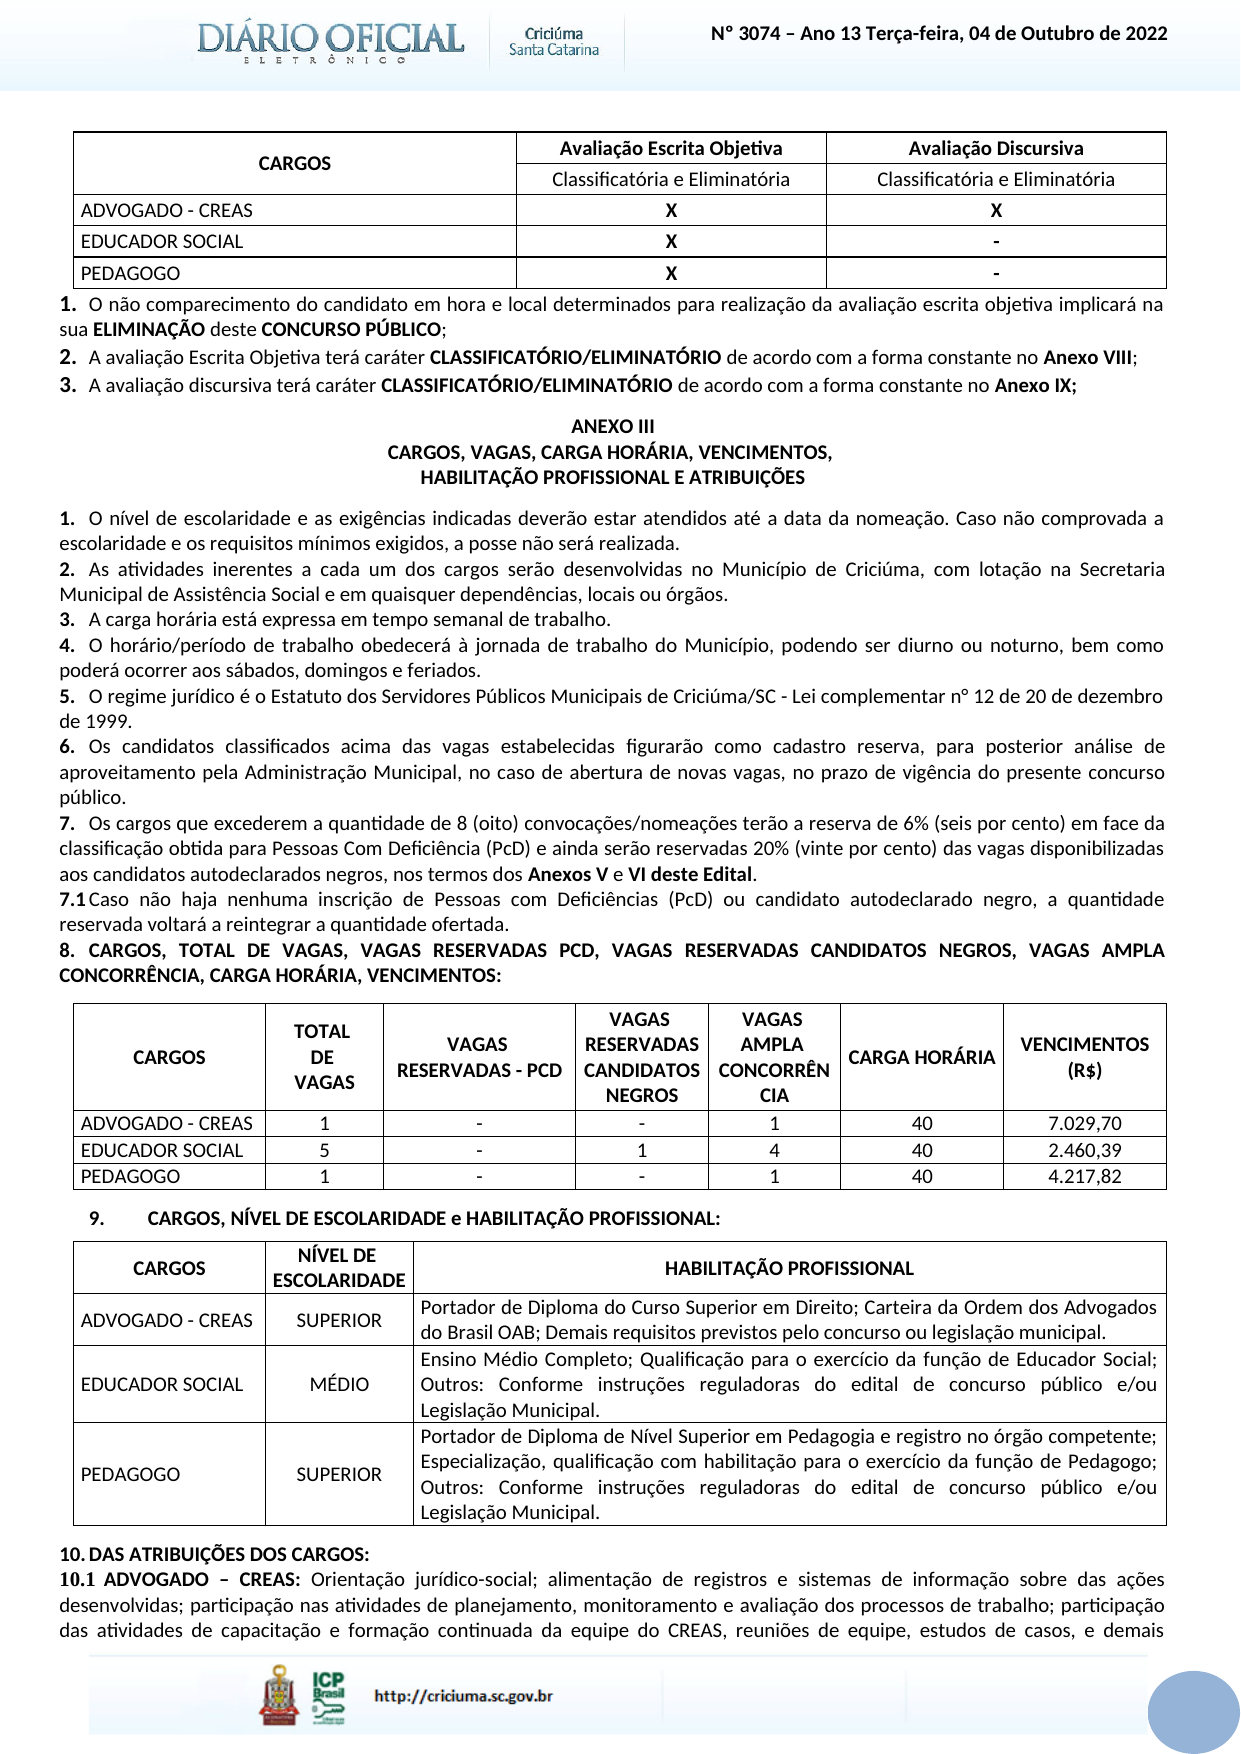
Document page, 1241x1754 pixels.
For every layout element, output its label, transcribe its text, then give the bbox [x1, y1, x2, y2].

table_cell - [576, 1164, 708, 1189]
table_cell EDUCADOR SOCIAL [74, 1137, 265, 1163]
table_header NÍVEL DE ESCOLARIDADE [266, 1242, 413, 1293]
list Caso não haja nenhuma inscrição de Pessoas com Deficiências (PcD) ou candidato autodeclarado negro, a quantidade reservada voltará a reintegrar a quantidade ofertada. [59, 886, 1167, 937]
table_cell 4 [709, 1137, 840, 1163]
list A carga horária está expressa em tempo semanal de trabalho. [59, 607, 1167, 632]
table_cell - [576, 1111, 708, 1136]
list ADVOGADO – CREAS: Orientação jurídico-social; alimentação de registros e sistemas de informação sobre das ações desenvolvidas; participação nas atividades de planejamento, monitoramento e avaliação dos processos de trabalho; participação das atividades de capacitação e formação continuada da equipe do CREAS, reuniões de equipe, estudos de casos, e demais [59, 1567, 1167, 1643]
table_cell ADVOGADO - CREAS [74, 1294, 265, 1345]
table_cell Classificatória e Eliminatória [517, 164, 826, 194]
table_header CARGOS [74, 1242, 265, 1293]
table_header VAGAS RESERVADAS - PCD [384, 1004, 575, 1109]
table_cell MÉDIO [266, 1346, 413, 1422]
table_header CARGOS [74, 1004, 265, 1109]
list O não comparecimento do candidato em hora e local determinados para realização da avaliação escrita objetiva implicará na sua ELIMINAÇÃO deste CONCURSO PÚBLICO; [59, 289, 1167, 342]
text CARGOS, VAGAS, CARGA HORÁRIA, VENCIMENTOS, [59, 439, 1167, 464]
table_cell 1 [576, 1137, 708, 1163]
table_cell EDUCADOR SOCIAL [74, 1346, 265, 1422]
table_cell X [517, 226, 826, 256]
list As atividades inerentes a cada um dos cargos serão desenvolvidas no Município de Criciúma, com lotação na Secretaria Municipal de Assistência Social e em quaisquer dependências, locais ou órgãos. [59, 556, 1167, 607]
table_cell EDUCADOR SOCIAL [74, 226, 516, 256]
table_cell X [517, 258, 826, 288]
list A avaliação discursiva terá caráter CLASSIFICATÓRIO/ELIMINATÓRIO de acordo com a forma constante no Anexo IX; [59, 370, 1167, 398]
table_header VENCIMENTOS (R$) [1004, 1004, 1166, 1109]
table_cell Portador de Diploma de Nível Superior em Pedagogia e registro no órgão competente; Especialização, qualificação com habilitação para o exercício da função de Pedagogo; Outros: Conforme instruções reguladoras do edital de concurso público e/ou Legislação Municipal. [414, 1423, 1166, 1525]
list A avaliação Escrita Objetiva terá caráter CLASSIFICATÓRIO/ELIMINATÓRIO de acordo com a forma constante no Anexo VIII; [59, 342, 1167, 370]
table_cell 1 [266, 1164, 383, 1189]
table_header VAGAS RESERVADAS CANDIDATOS NEGROS [576, 1004, 708, 1109]
table_header Avaliação Discursiva [827, 133, 1166, 163]
table_cell PEDAGOGO [74, 1164, 265, 1189]
table_cell - [827, 258, 1166, 288]
table_cell Portador de Diploma do Curso Superior em Direito; Carteira da Ordem dos Advogados do Brasil OAB; Demais requisitos previstos pelo concurso ou legislação municipal. [414, 1294, 1166, 1345]
table_cell X [517, 195, 826, 225]
table_cell 4.217,82 [1004, 1164, 1166, 1189]
list DAS ATRIBUIÇÕES DOS CARGOS: [59, 1541, 1167, 1567]
table_cell 1 [709, 1111, 840, 1136]
table_header TOTAL DE VAGAS [266, 1004, 383, 1109]
table_cell 40 [841, 1137, 1003, 1163]
table_cell 5 [266, 1137, 383, 1163]
table_header HABILITAÇÃO PROFISSIONAL [414, 1242, 1166, 1293]
table_cell Classificatória e Eliminatória [827, 164, 1166, 194]
list Os cargos que excederem a quantidade de 8 (oito) convocações/nomeações terão a reserva de 6% (seis por cento) em face da classificação obtida para Pessoas Com Deficiência (PcD) e ainda serão reservadas 20% (vinte por cento) das vagas disponibilizadas aos candidatos autodeclarados negros, nos termos dos Anexos V e VI deste Edital. [59, 810, 1167, 886]
list CARGOS, NÍVEL DE ESCOLARIDADE e HABILITAÇÃO PROFISSIONAL: [89, 1206, 1167, 1231]
text HABILITAÇÃO PROFISSIONAL E ATRIBUIÇÕES [59, 464, 1167, 490]
table_cell SUPERIOR [266, 1423, 413, 1525]
table_cell ADVOGADO - CREAS [74, 195, 516, 225]
table_header CARGOS [74, 133, 516, 194]
table_cell PEDAGOGO [74, 1423, 265, 1525]
table_cell - [827, 226, 1166, 256]
list O regime jurídico é o Estatuto dos Servidores Públicos Municipais de Criciúma/SC - Lei complementar n° 12 de 20 de dezembro de 1999. [59, 683, 1167, 734]
table_cell 7.029,70 [1004, 1111, 1166, 1136]
table_cell X [827, 195, 1166, 225]
table_header Avaliação Escrita Objetiva [517, 133, 826, 163]
table_cell 1 [266, 1111, 383, 1136]
list CARGOS, TOTAL DE VAGAS, VAGAS RESERVADAS PCD, VAGAS RESERVADAS CANDIDATOS NEGROS, VAGAS AMPLA CONCORRÊNCIA, CARGA HORÁRIA, VENCIMENTOS: [59, 937, 1167, 988]
list O horário/período de trabalho obedecerá à jornada de trabalho do Município, podendo ser diurno ou noturno, bem como poderá ocorrer aos sábados, domingos e feriados. [59, 632, 1167, 683]
table_cell - [384, 1111, 575, 1136]
table_cell - [384, 1137, 575, 1163]
list O nível de escolaridade e as exigências indicadas deverão estar atendidos até a data da nomeação. Caso não comprovada a escolaridade e os requisitos mínimos exigidos, a posse não será realizada. [59, 505, 1167, 556]
table_cell - [384, 1164, 575, 1189]
table_cell 2.460,39 [1004, 1137, 1166, 1163]
table_header VAGAS AMPLA CONCORRÊNCIA [709, 1004, 840, 1109]
table_cell ADVOGADO - CREAS [74, 1111, 265, 1136]
table_cell 40 [841, 1164, 1003, 1189]
table_cell SUPERIOR [266, 1294, 413, 1345]
table_cell Ensino Médio Completo; Qualificação para o exercício da função de Educador Social; Outros: Conforme instruções reguladoras do edital de concurso público e/ou Legislação Municipal. [414, 1346, 1166, 1422]
table_cell 1 [709, 1164, 840, 1189]
table_cell PEDAGOGO [74, 258, 516, 288]
table_header CARGA HORÁRIA [841, 1004, 1003, 1109]
table_cell 40 [841, 1111, 1003, 1136]
text ANEXO III [59, 413, 1167, 439]
list Os candidatos classificados acima das vagas estabelecidas figurarão como cadastro reserva, para posterior análise de aproveitamento pela Administração Municipal, no caso de abertura de novas vagas, no prazo de vigência do presente concurso público. [59, 734, 1167, 810]
